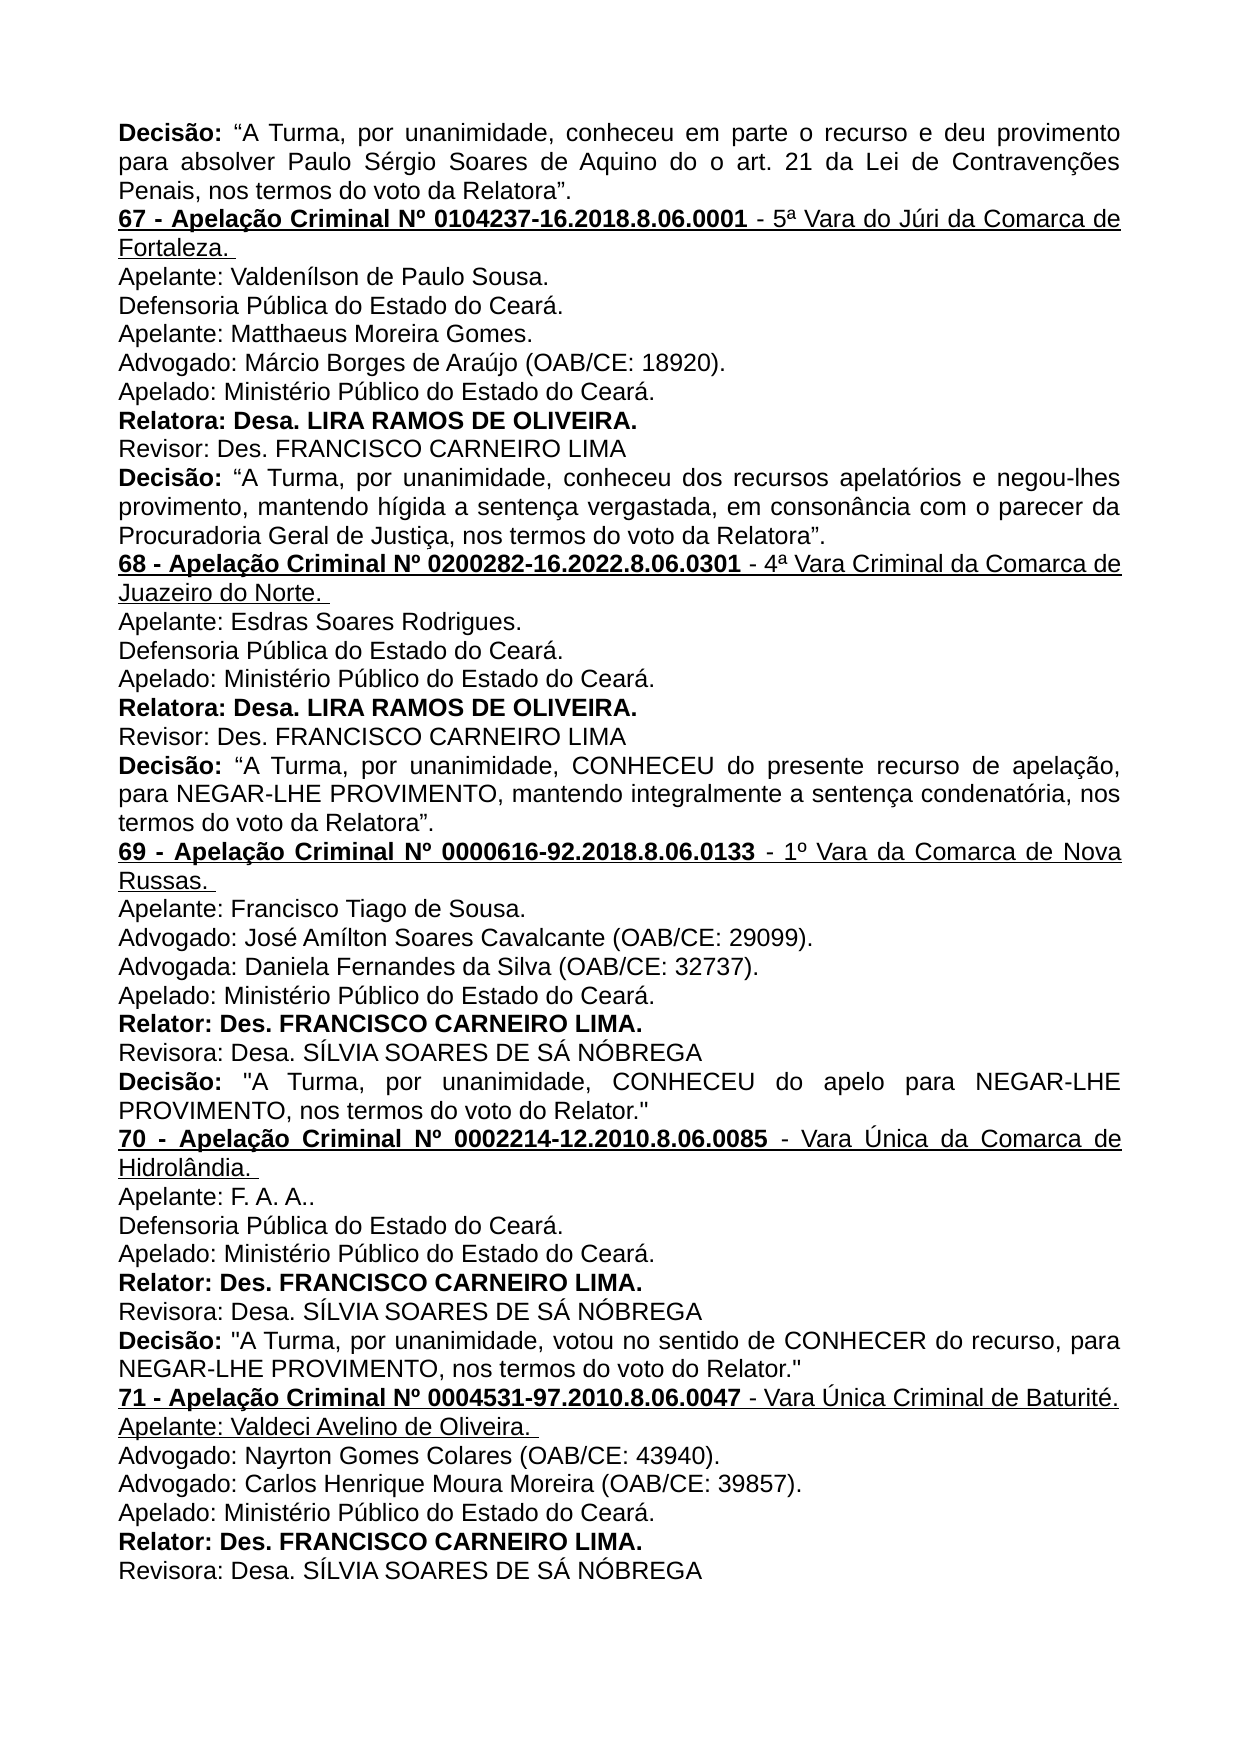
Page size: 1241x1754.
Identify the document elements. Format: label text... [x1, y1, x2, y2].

text 69 - Apelação Criminal Nº 0000616-92.2018.8.06.0133 - 1º Vara da Comarca de Nova [118, 837, 1122, 862]
text 70 - Apelação Criminal Nº 0002214-12.2010.8.06.0085 - Vara Única da Comarca de [118, 1124, 1122, 1149]
text Apelante: Matthaeus Moreira Gomes. [118, 319, 1122, 348]
text Defensoria Pública do Estado do Ceará. [118, 291, 1122, 319]
text Apelante: F. A. A.. [118, 1182, 1122, 1211]
text Apelante: Valdenílson de Paulo Sousa. [118, 262, 1122, 291]
text Revisora: Desa. SÍLVIA SOARES DE SÁ NÓBREGA [118, 1038, 1122, 1067]
text Revisora: Desa. SÍLVIA SOARES DE SÁ NÓBREGA [118, 1556, 1122, 1584]
text Advogado: José Amílton Soares Cavalcante (OAB/CE: 29099). [118, 923, 1122, 952]
text Advogado: Nayrton Gomes Colares (OAB/CE: 43940). [118, 1441, 1122, 1469]
text Relator: Des. FRANCISCO CARNEIRO LIMA. [118, 1009, 1122, 1038]
text Decisão: “A Turma, por unanimidade, conheceu em parte o recurso e deu provimento para absolver Paulo Sérgio Soares de Aquino do o art. 21 da Lei de Contravenções Penais, nos termos do voto da Relatora”. [118, 118, 1122, 204]
text 71 - Apelação Criminal Nº 0004531-97.2010.8.06.0047 - Vara Única Criminal de Baturité. [118, 1383, 1122, 1412]
text Apelado: Ministério Público do Estado do Ceará. [118, 1239, 1122, 1268]
text 68 - Apelação Criminal Nº 0200282-16.2022.8.06.0301 - 4ª Vara Criminal da Comarca de [118, 549, 1122, 574]
text Russas. [118, 863, 1122, 894]
text Decisão: "A Turma, por unanimidade, votou no sentido de CONHECER do recurso, para NEGAR-LHE PROVIMENTO, nos termos do voto do Relator." [118, 1326, 1122, 1383]
text Apelado: Ministério Público do Estado do Ceará. [118, 664, 1122, 693]
text Revisor: Des. FRANCISCO CARNEIRO LIMA [118, 722, 1122, 751]
text Advogada: Daniela Fernandes da Silva (OAB/CE: 32737). [118, 952, 1122, 981]
text Advogado: Márcio Borges de Araújo (OAB/CE: 18920). [118, 348, 1122, 377]
text Relator: Des. FRANCISCO CARNEIRO LIMA. [118, 1268, 1122, 1297]
text Defensoria Pública do Estado do Ceará. [118, 1211, 1122, 1239]
text Advogado: Carlos Henrique Moura Moreira (OAB/CE: 39857). [118, 1469, 1122, 1498]
text Revisor: Des. FRANCISCO CARNEIRO LIMA [118, 434, 1122, 463]
text Apelado: Ministério Público do Estado do Ceará. [118, 981, 1122, 1009]
text Relatora: Desa. LIRA RAMOS DE OLIVEIRA. [118, 693, 1122, 722]
text Apelante: Esdras Soares Rodrigues. [118, 607, 1122, 636]
text Relator: Des. FRANCISCO CARNEIRO LIMA. [118, 1527, 1122, 1556]
text Decisão: “A Turma, por unanimidade, CONHECEU do presente recurso de apelação, para NEGAR-LHE PROVIMENTO, mantendo integralmente a sentença condenatória, nos termos do voto da Relatora”. [118, 751, 1122, 837]
text Relatora: Desa. LIRA RAMOS DE OLIVEIRA. [118, 406, 1122, 434]
text Defensoria Pública do Estado do Ceará. [118, 636, 1122, 664]
text Apelante: Valdeci Avelino de Oliveira. [118, 1412, 1122, 1441]
text 67 - Apelação Criminal Nº 0104237-16.2018.8.06.0001 - 5ª Vara do Júri da Comarca de Fortaleza. [118, 204, 1122, 262]
text Apelado: Ministério Público do Estado do Ceará. [118, 377, 1122, 406]
text Juazeiro do Norte. [118, 576, 1122, 607]
text Decisão: “A Turma, por unanimidade, conheceu dos recursos apelatórios e negou-lhes provimento, mantendo hígida a sentença vergastada, em consonância com o parecer da Procuradoria Geral de Justiça, nos termos do voto da Relatora”. [118, 463, 1122, 549]
text Apelante: Francisco Tiago de Sousa. [118, 894, 1122, 923]
text Decisão: "A Turma, por unanimidade, CONHECEU do apelo para NEGAR-LHE PROVIMENTO, nos termos do voto do Relator." [118, 1067, 1122, 1124]
text Revisora: Desa. SÍLVIA SOARES DE SÁ NÓBREGA [118, 1297, 1122, 1326]
text Hidrolândia. [118, 1151, 1122, 1182]
text Apelado: Ministério Público do Estado do Ceará. [118, 1498, 1122, 1527]
